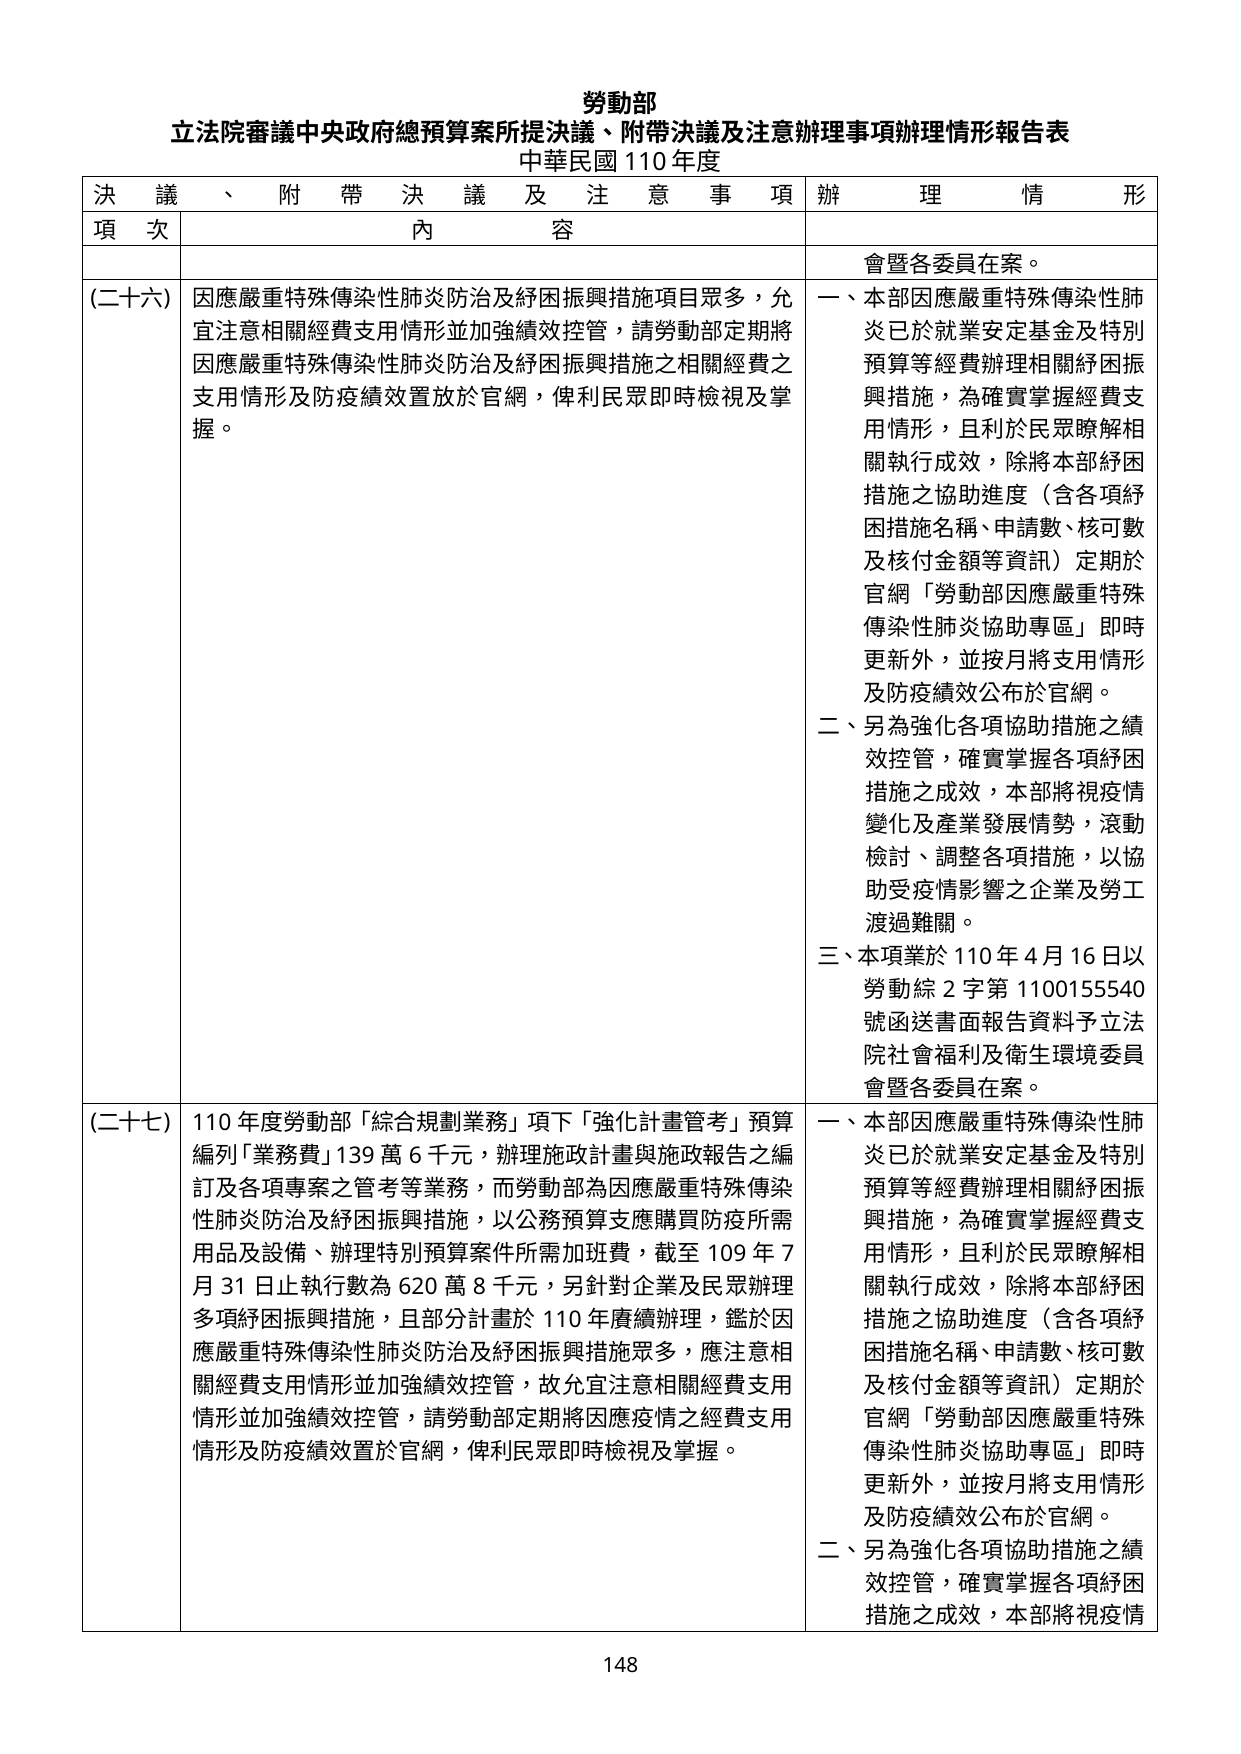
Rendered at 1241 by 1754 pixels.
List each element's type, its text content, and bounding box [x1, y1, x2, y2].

table_cell 因應嚴重特殊傳染性肺炎防治及紓困振興措施項目眾多，允宜注意相關經費支用情形並加強績效控管，請勞動部定期將因應嚴重特殊傳染性肺炎防治及紓困振興措施之相關經費之支用情形及防疫績效置放於官網，俾利民眾即時檢視及掌握。 [181, 280, 805, 1103]
table_cell [806, 212, 1157, 245]
table_cell [181, 246, 805, 279]
table_cell 項次 [83, 212, 180, 245]
table_cell 一、本部因應嚴重特殊傳染性肺炎已於就業安定基金及特別預算等經費辦理相關紓困振興措施，為確實掌握經費支用情形，且利於民眾瞭解相關執行成效，除將本部紓困措施之協助進度（含各項紓困措施名稱、申請數、核可數及核付金額等資訊）定期於官網「勞動部因應嚴重特殊傳染性肺炎協助專區」即時更新外，並按月將支用情形及防疫績效公布於官網。 二、另為強化各項協助措施之績效控管，確實掌握各項紓困措施之成效，本部將視疫情 [806, 1104, 1157, 1631]
table_header 決議、附帶決議及注意事項 [83, 177, 805, 211]
table_cell (二十七) [83, 1104, 180, 1631]
table_cell 一、本部因應嚴重特殊傳染性肺炎已於就業安定基金及特別預算等經費辦理相關紓困振興措施，為確實掌握經費支用情形，且利於民眾瞭解相關執行成效，除將本部紓困措施之協助進度（含各項紓困措施名稱、申請數、核可數及核付金額等資訊）定期於官網「勞動部因應嚴重特殊傳染性肺炎協助專區」即時更新外，並按月將支用情形及防疫績效公布於官網。 二、另為強化各項協助措施之績效控管，確實掌握各項紓困措施之成效，本部將視疫情變化及產業發展情勢，滾動檢討、調整各項措施，以協助受疫情影響之企業及勞工渡過難關。 三、本項業於110年4月16日以勞動綜2字第1100155540號函送書面報告資料予立法院社會福利及衛生環境委員會暨各委員在案。 [806, 280, 1157, 1103]
table_cell 110 年度勞動部「綜合規劃業務」項下「強化計畫管考」預算編列「業務費」139 萬 6 千元，辦理施政計畫與施政報告之編訂及各項專案之管考等業務，而勞動部為因應嚴重特殊傳染性肺炎防治及紓困振興措施，以公務預算支應購買防疫所需用品及設備、辦理特別預算案件所需加班費，截至 109 年 7 月 31 日止執行數為 620 萬 8 千元，另針對企業及民眾辦理多項紓困振興措施，且部分計畫於 110 年賡續辦理，鑑於因應嚴重特殊傳染性肺炎防治及紓困振興措施眾多，應注意相關經費支用情形並加強績效控管，故允宜注意相關經費支用情形並加強績效控管，請勞動部定期將因應疫情之經費支用情形及防疫績效置於官網，俾利民眾即時檢視及掌握。 [181, 1104, 805, 1631]
table_cell (二十六) [83, 280, 180, 1103]
table_header 辦理情形 [806, 177, 1157, 211]
table_cell 內 容 [181, 212, 805, 245]
table_cell 會暨各委員在案。 [806, 246, 1157, 279]
table_cell [83, 246, 180, 279]
